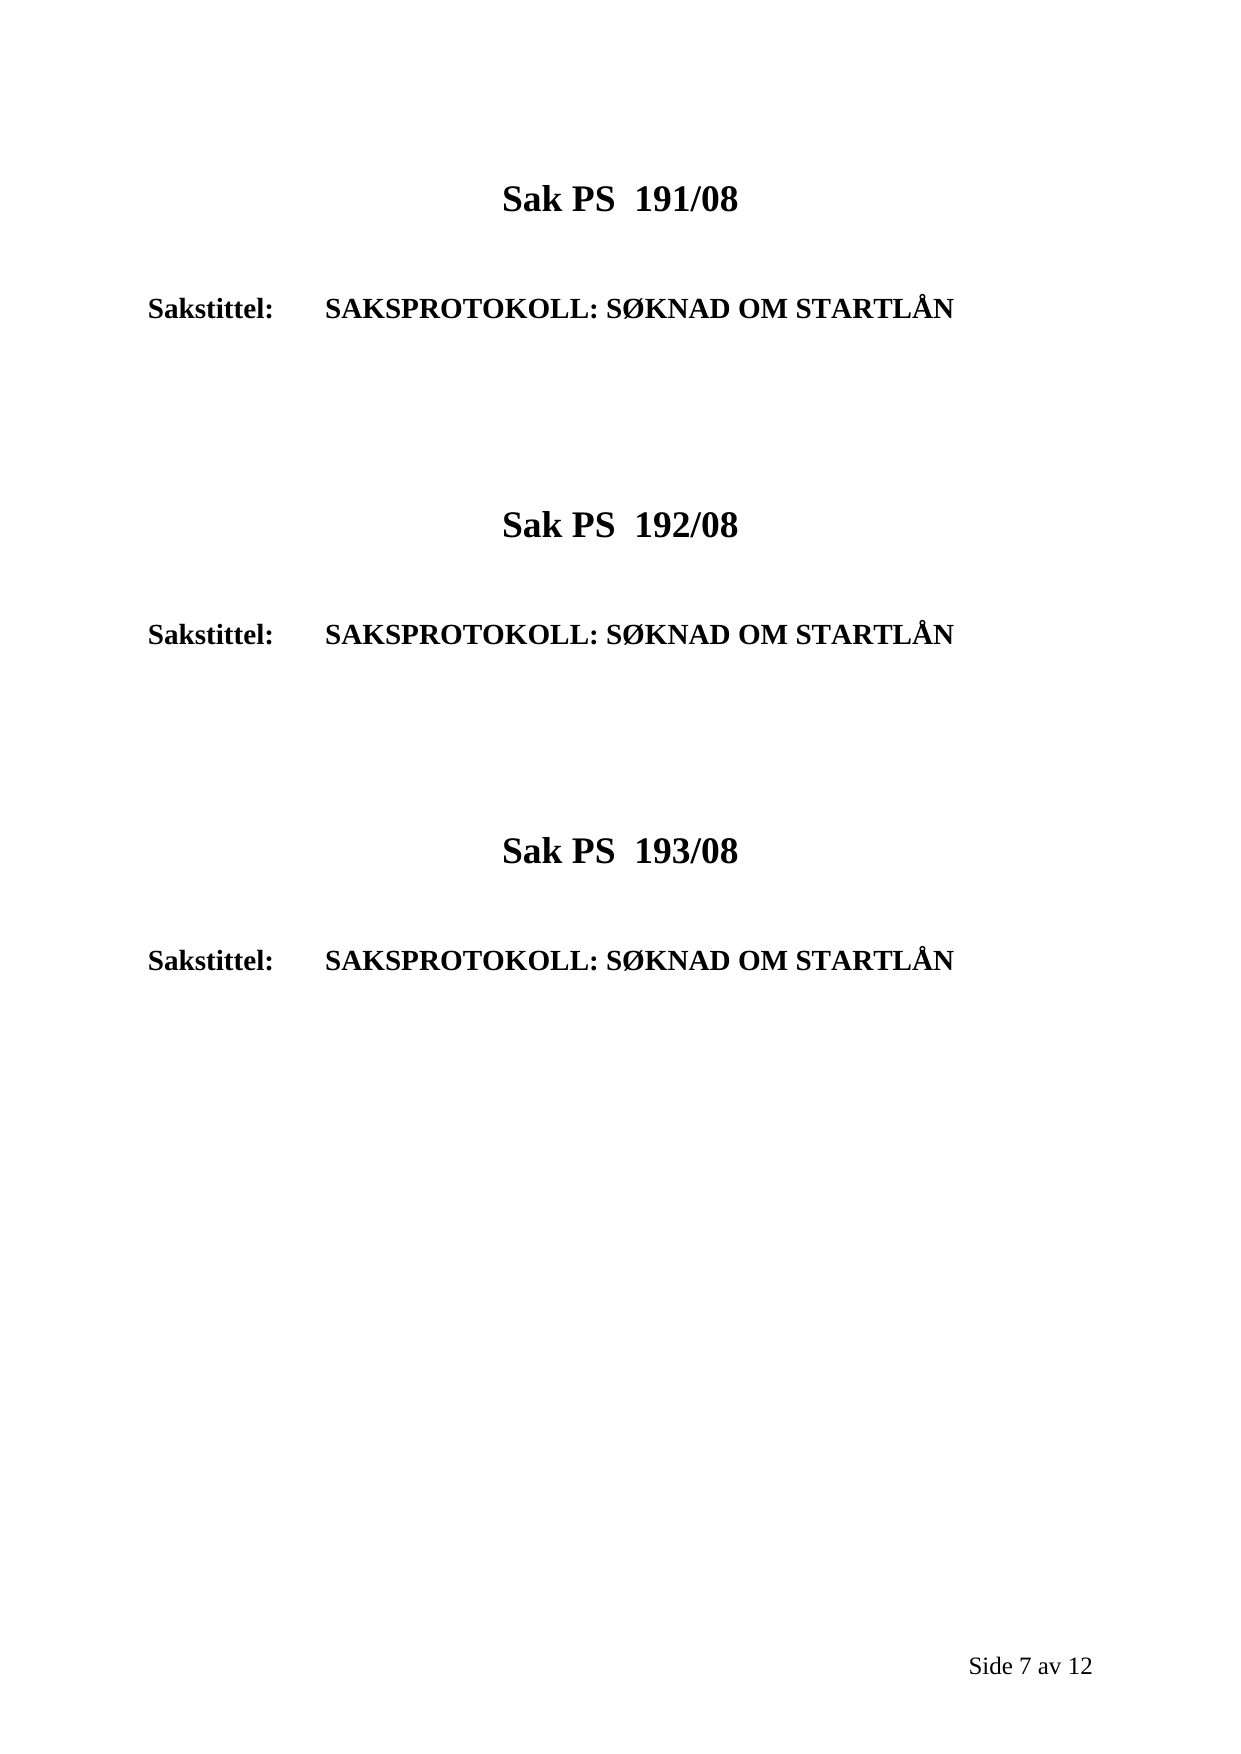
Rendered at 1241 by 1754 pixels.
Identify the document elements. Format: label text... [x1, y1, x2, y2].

text Sak PS 191/08 [148, 176, 1092, 219]
text Sakstittel: SAKSPROTOKOLL: SØKNAD OM STARTLÅN [148, 291, 1092, 325]
text Sak PS 192/08 [148, 502, 1092, 545]
text Sakstittel: SAKSPROTOKOLL: SØKNAD OM STARTLÅN [148, 617, 1092, 651]
text Sakstittel: SAKSPROTOKOLL: SØKNAD OM STARTLÅN [148, 943, 1092, 977]
text Sak PS 193/08 [148, 828, 1092, 871]
